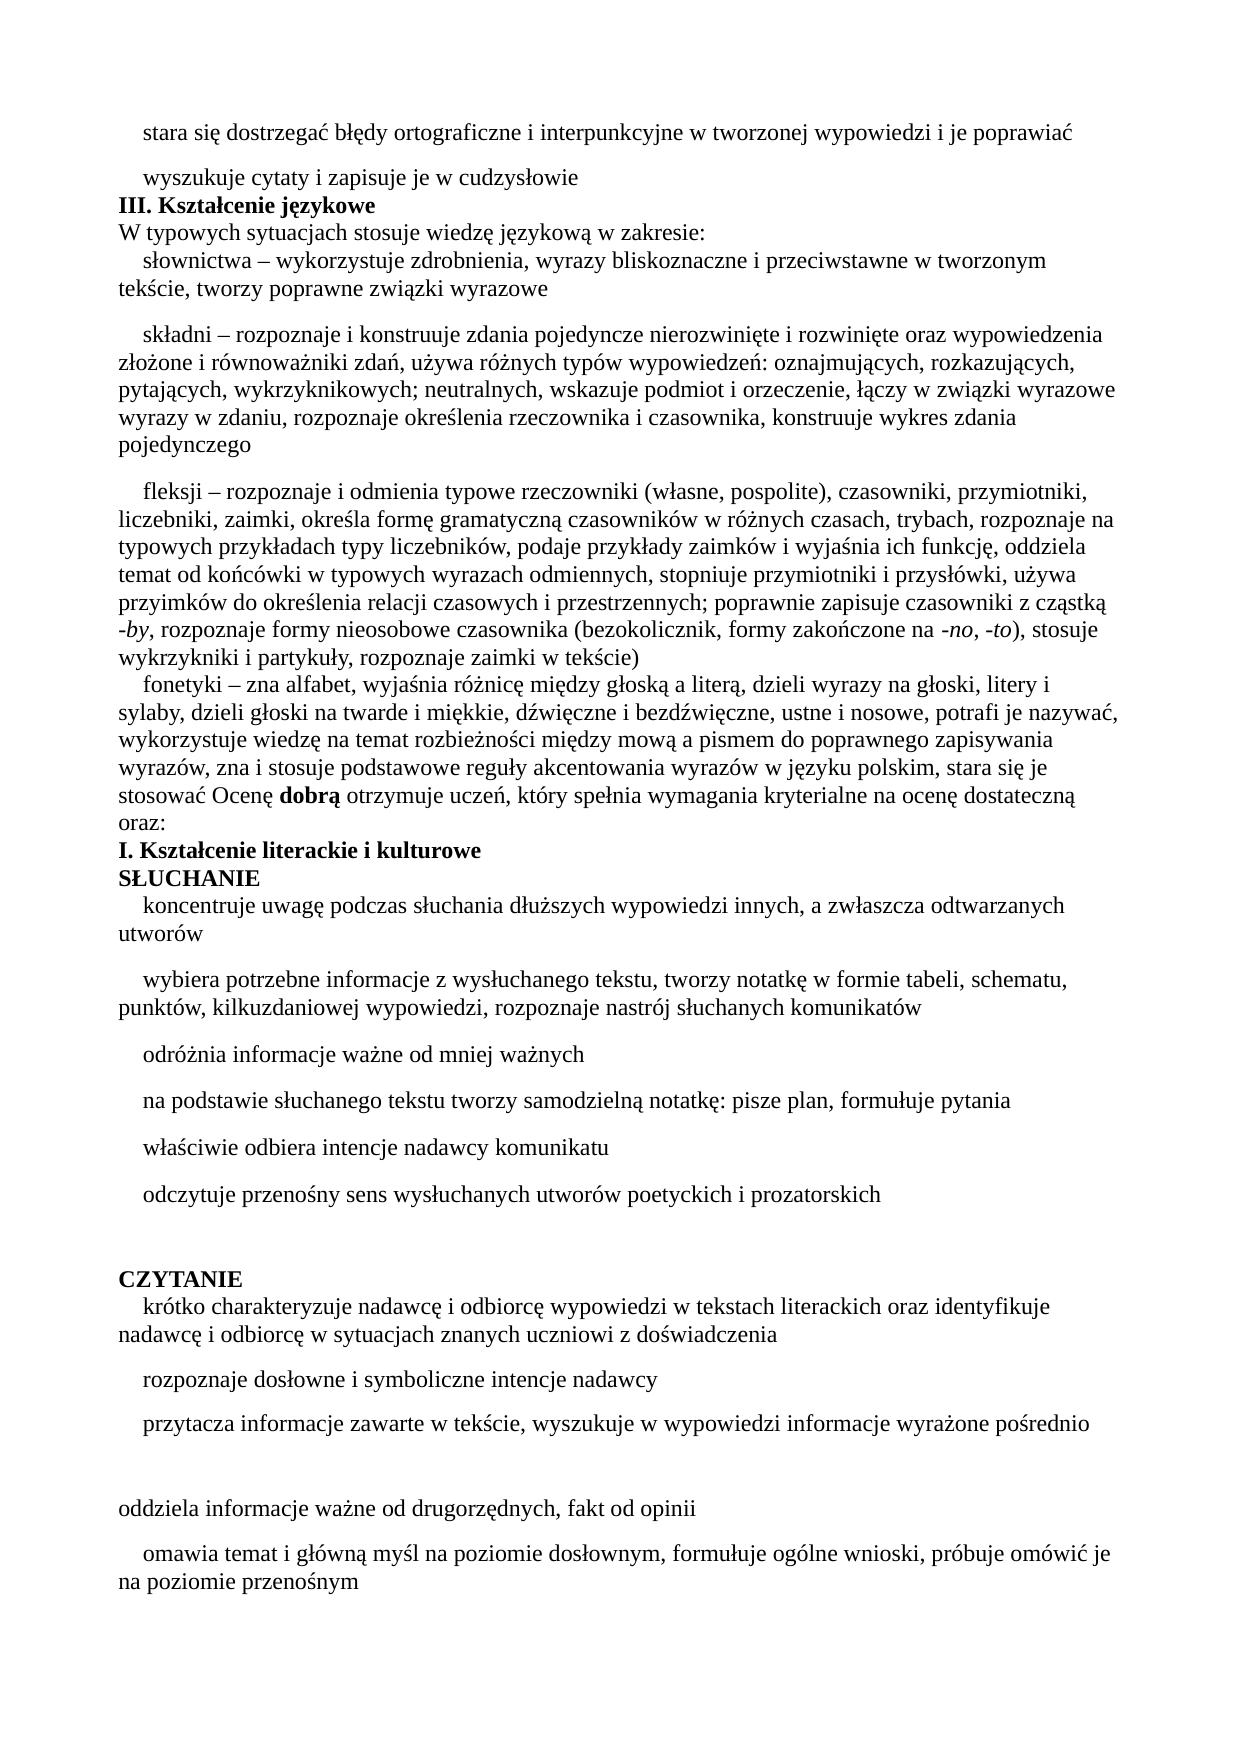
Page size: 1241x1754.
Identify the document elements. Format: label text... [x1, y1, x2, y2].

text SŁUCHANIE [118, 863, 1122, 891]
text  fonetyki – zna alfabet, wyjaśnia różnicę między głoską a literą, dzieli wyrazy na głoski, litery i sylaby, dzieli głoski na twarde i miękkie, dźwięczne i bezdźwięczne, ustne i nosowe, potrafi je nazywać, wykorzystuje wiedzę na temat rozbieżności między mową a pismem do poprawnego zapisywania wyrazów, zna i stosuje podstawowe reguły akcentowania wyrazów w języku polskim, stara się je stosować Ocenę dobrą otrzymuje uczeń, który spełnia wymagania kryterialne na ocenę dostateczną oraz: [118, 670, 1122, 836]
text  składni – rozpoznaje i konstruuje zdania pojedyncze nierozwinięte i rozwinięte oraz wypowiedzenia złożone i równoważniki zdań, używa różnych typów wypowiedzeń: oznajmujących, rozkazujących, pytających, wykrzyknikowych; neutralnych, wskazuje podmiot i orzeczenie, łączy w związki wyrazowe wyrazy w zdaniu, rozpoznaje określenia rzeczownika i czasownika, konstruuje wykres zdania pojedynczego [118, 320, 1122, 458]
text  stara się dostrzegać błędy ortograficzne i interpunkcyjne w tworzonej wypowiedzi i je poprawiać [118, 118, 1122, 146]
text W typowych sytuacjach stosuje wiedzę językową w zakresie: [118, 218, 1122, 246]
text  słownictwa – wykorzystuje zdrobnienia, wyrazy bliskoznaczne i przeciwstawne w tworzonym tekście, tworzy poprawne związki wyrazowe [118, 246, 1122, 301]
text  fleksji – rozpoznaje i odmienia typowe rzeczowniki (własne, pospolite), czasowniki, przymiotniki, liczebniki, zaimki, określa formę gramatyczną czasowników w różnych czasach, trybach, rozpoznaje na typowych przykładach typy liczebników, podaje przykłady zaimków i wyjaśnia ich funkcję, oddziela temat od końcówki w typowych wyrazach odmiennych, stopniuje przymiotniki i przysłówki, używa przyimków do określenia relacji czasowych i przestrzennych; poprawnie zapisuje czasowniki z cząstką -by, rozpoznaje formy nieosobowe czasownika (bezokolicznik, formy zakończone na -no, -to), stosuje wykrzykniki i partykuły, rozpoznaje zaimki w tekście) [118, 477, 1122, 670]
text  rozpoznaje dosłowne i symboliczne intencje nadawcy [118, 1365, 1122, 1392]
text oddziela informacje ważne od drugorzędnych, fakt od opinii [118, 1494, 1122, 1522]
text  wybiera potrzebne informacje z wysłuchanego tekstu, tworzy notatkę w formie tabeli, schematu, punktów, kilkuzdaniowej wypowiedzi, rozpoznaje nastrój słuchanych komunikatów [118, 965, 1122, 1021]
text CZYTANIE [118, 1265, 1122, 1292]
text  na podstawie słuchanego tekstu tworzy samodzielną notatkę: pisze plan, formułuje pytania [118, 1086, 1122, 1114]
text  przytacza informacje zawarte w tekście, wyszukuje w wypowiedzi informacje wyrażone pośrednio [118, 1409, 1122, 1437]
text  odróżnia informacje ważne od mniej ważnych [118, 1040, 1122, 1067]
text  koncentruje uwagę podczas słuchania dłuższych wypowiedzi innych, a zwłaszcza odtwarzanych utworów [118, 891, 1122, 946]
text  odczytuje przenośny sens wysłuchanych utworów poetyckich i prozatorskich [118, 1180, 1122, 1207]
text III. Kształcenie językowe [118, 191, 1122, 218]
text  krótko charakteryzuje nadawcę i odbiorcę wypowiedzi w tekstach literackich oraz identyfikuje nadawcę i odbiorcę w sytuacjach znanych uczniowi z doświadczenia [118, 1292, 1122, 1348]
text  omawia temat i główną myśl na poziomie dosłownym, formułuje ogólne wnioski, próbuje omówić je na poziomie przenośnym [118, 1539, 1122, 1595]
text  właściwie odbiera intencje nadawcy komunikatu [118, 1133, 1122, 1161]
text I. Kształcenie literackie i kulturowe [118, 836, 1122, 863]
text  wyszukuje cytaty i zapisuje je w cudzysłowie [118, 163, 1122, 191]
